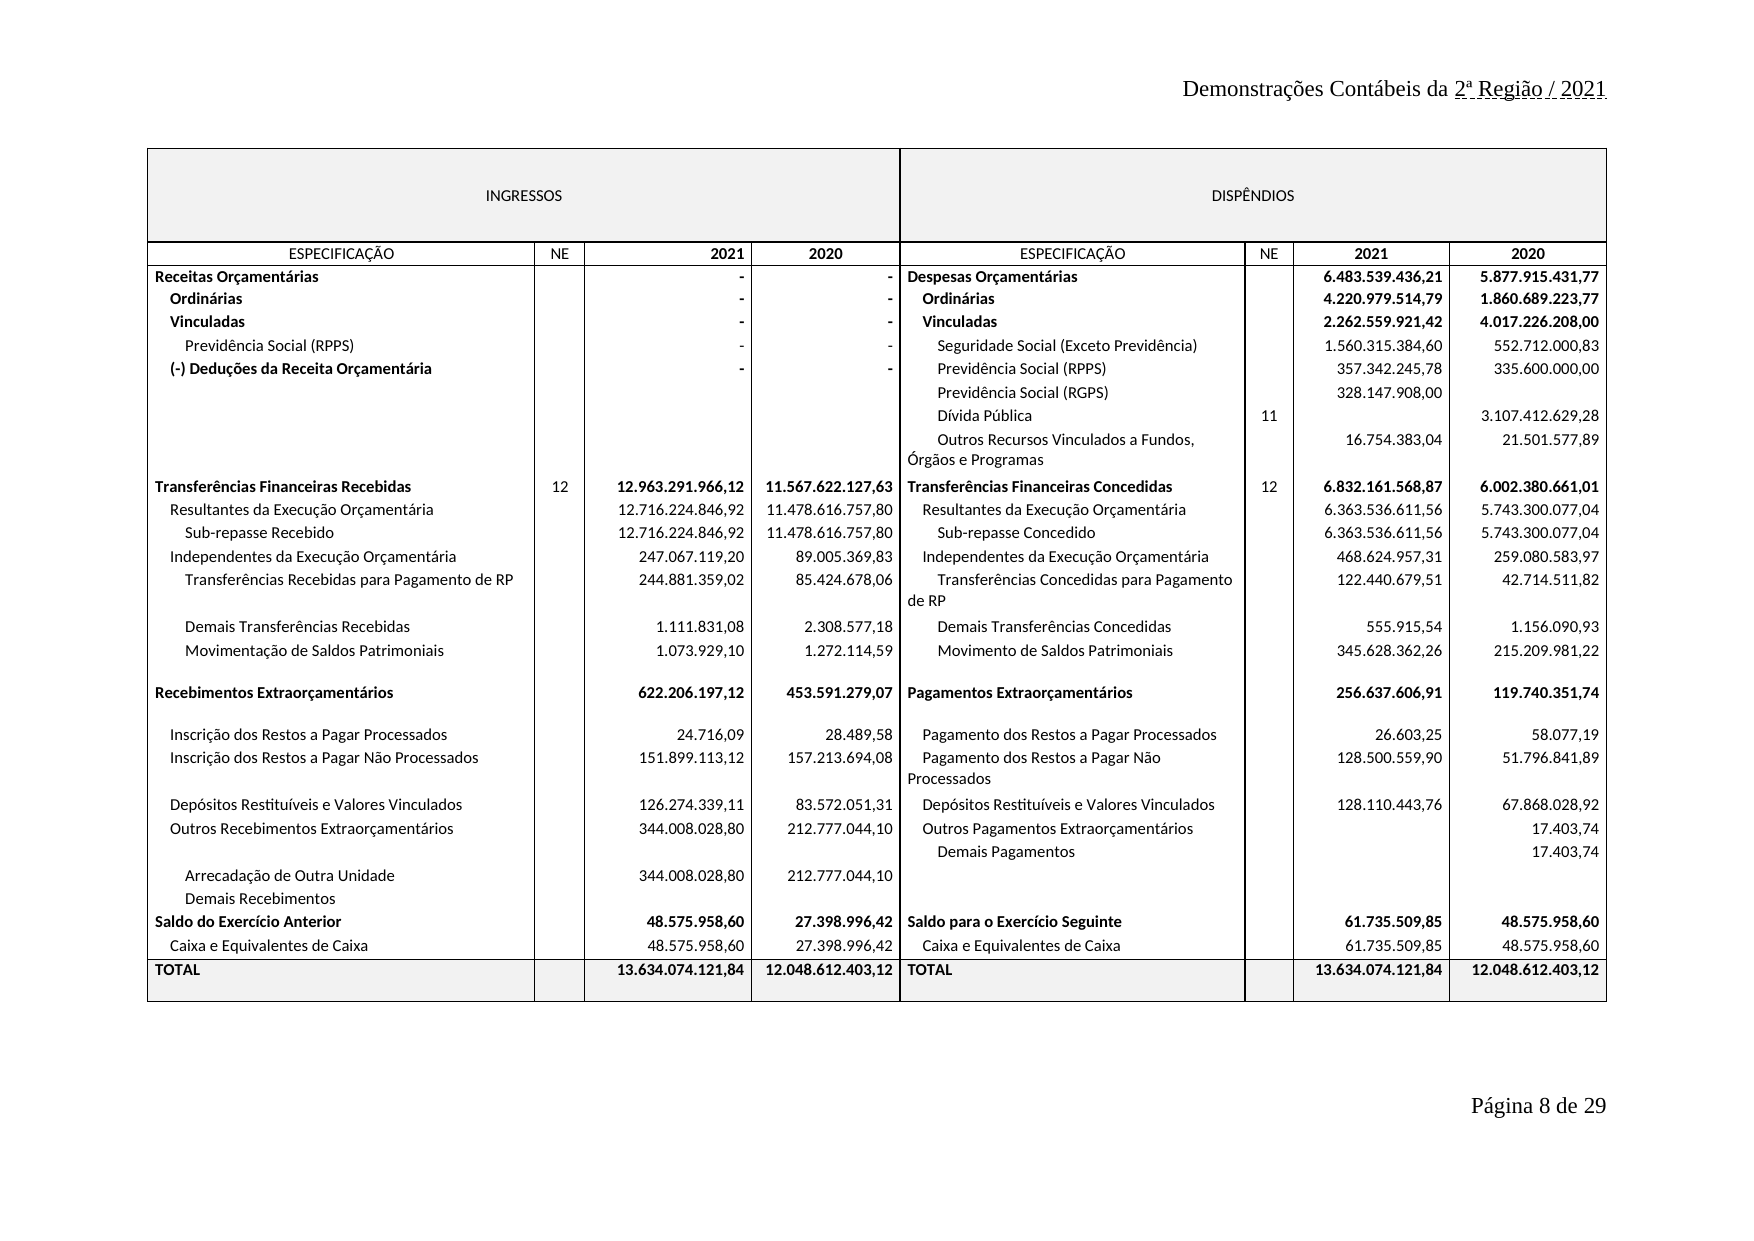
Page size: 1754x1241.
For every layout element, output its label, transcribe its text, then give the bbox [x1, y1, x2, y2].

table_header INGRESSOS [148, 149, 899, 241]
table_cell 151.899.113,12 [585, 748, 751, 794]
table_cell Arrecadação de Outra Unidade [148, 865, 534, 888]
table_cell 1.073.929,10 [585, 640, 751, 682]
table_cell 122.440.679,51 [1294, 570, 1449, 616]
table_cell 5.743.300.077,04 [1450, 523, 1606, 546]
table_cell ESPECIFICAÇÃO [148, 243, 534, 265]
table_cell 48.575.958,60 [1450, 935, 1606, 959]
table_cell Independentes da Execução Orçamentária [901, 546, 1244, 569]
table_cell 3.107.412.629,28 [1450, 406, 1606, 429]
table_cell 4.017.226.208,00 [1450, 312, 1606, 335]
table_cell - [585, 266, 751, 288]
table_cell TOTAL [901, 960, 1244, 1001]
table_cell Dívida Pública [901, 406, 1244, 429]
table_cell [752, 406, 899, 429]
table_cell 12.048.612.403,12 [752, 960, 899, 1001]
table_cell 61.735.509,85 [1294, 912, 1449, 935]
table_cell [752, 841, 899, 865]
table_cell 1.560.315.384,60 [1294, 335, 1449, 359]
table_cell 215.209.981,22 [1450, 640, 1606, 682]
table_cell 345.628.362,26 [1294, 640, 1449, 682]
table_cell Transferências Concedidas para Pagamento de RP [901, 570, 1244, 616]
table_cell 2021 [1294, 243, 1449, 265]
table_cell Receitas Orçamentárias [148, 266, 534, 288]
table_cell 468.624.957,31 [1294, 546, 1449, 569]
table_cell [585, 382, 751, 406]
table_cell [535, 935, 584, 959]
table_cell Movimento de Saldos Patrimoniais [901, 640, 1244, 682]
table_cell Sub-repasse Recebido [148, 523, 534, 546]
table_cell [901, 865, 1244, 888]
table_cell [1246, 748, 1293, 794]
table_cell 12 [535, 476, 584, 499]
table_cell [535, 312, 584, 335]
table_cell [585, 429, 751, 476]
table_cell 85.424.678,06 [752, 570, 899, 616]
table_cell [1246, 382, 1293, 406]
table_cell [535, 616, 584, 640]
table_cell [585, 406, 751, 429]
table_cell 453.591.279,07 [752, 682, 899, 724]
table_cell Vinculadas [148, 312, 534, 335]
table_cell 83.572.051,31 [752, 795, 899, 818]
table_cell 48.575.958,60 [585, 935, 751, 959]
table_cell [1246, 499, 1293, 523]
table_cell Caixa e Equivalentes de Caixa [148, 935, 534, 959]
table_cell 13.634.074.121,84 [585, 960, 751, 1001]
table_cell 6.483.539.436,21 [1294, 266, 1449, 288]
table_cell 119.740.351,74 [1450, 682, 1606, 724]
table_cell 27.398.996,42 [752, 935, 899, 959]
table_cell [1294, 818, 1449, 841]
table_cell Previdência Social (RPPS) [901, 359, 1244, 382]
table_cell - [585, 359, 751, 382]
table_cell 12.048.612.403,12 [1450, 960, 1606, 1001]
table_cell Demais Pagamentos [901, 841, 1244, 865]
table_cell 4.220.979.514,79 [1294, 288, 1449, 312]
table_cell 1.156.090,93 [1450, 616, 1606, 640]
table_cell [1450, 888, 1606, 912]
table_header DISPÊNDIOS [901, 149, 1606, 241]
table_cell [1246, 724, 1293, 748]
table_cell 42.714.511,82 [1450, 570, 1606, 616]
table_cell 27.398.996,42 [752, 912, 899, 935]
table_cell (-) Deduções da Receita Orçamentária [148, 359, 534, 382]
table_cell [148, 406, 534, 429]
table_cell 344.008.028,80 [585, 865, 751, 888]
table_cell [1246, 359, 1293, 382]
table_cell 5.877.915.431,77 [1450, 266, 1606, 288]
table_cell [1246, 888, 1293, 912]
table_cell Independentes da Execução Orçamentária [148, 546, 534, 569]
table_cell [1246, 429, 1293, 476]
table_cell Ordinárias [901, 288, 1244, 312]
table_cell - [752, 266, 899, 288]
table_cell 622.206.197,12 [585, 682, 751, 724]
table_cell [1450, 382, 1606, 406]
table_cell 48.575.958,60 [585, 912, 751, 935]
table_cell 48.575.958,60 [1450, 912, 1606, 935]
table_cell - [752, 288, 899, 312]
table_cell Seguridade Social (Exceto Previdência) [901, 335, 1244, 359]
table_cell [1246, 912, 1293, 935]
table_cell 6.363.536.611,56 [1294, 499, 1449, 523]
table_cell [148, 382, 534, 406]
table_cell 126.274.339,11 [585, 795, 751, 818]
table_cell Depósitos Restituíveis e Valores Vinculados [901, 795, 1244, 818]
table_cell [535, 682, 584, 724]
table_cell 2.262.559.921,42 [1294, 312, 1449, 335]
table_cell Resultantes da Execução Orçamentária [148, 499, 534, 523]
table_cell Outros Pagamentos Extraorçamentários [901, 818, 1244, 841]
table_cell Transferências Recebidas para Pagamento de RP [148, 570, 534, 616]
table_cell Outros Recursos Vinculados a Fundos, Órgãos e Programas [901, 429, 1244, 476]
table_cell 2020 [1450, 243, 1606, 265]
table_cell [1246, 865, 1293, 888]
table_cell 26.603,25 [1294, 724, 1449, 748]
table_cell 24.716,09 [585, 724, 751, 748]
table_cell ESPECIFICAÇÃO [901, 243, 1244, 265]
table_cell [1246, 795, 1293, 818]
table_cell 89.005.369,83 [752, 546, 899, 569]
table_cell - [752, 335, 899, 359]
table_cell 11 [1246, 406, 1293, 429]
table_cell [535, 266, 584, 288]
table_cell - [585, 335, 751, 359]
table_cell 11.478.616.757,80 [752, 499, 899, 523]
table_cell 335.600.000,00 [1450, 359, 1606, 382]
table_cell - [585, 312, 751, 335]
table_cell [535, 912, 584, 935]
table_cell [535, 523, 584, 546]
table_cell 67.868.028,92 [1450, 795, 1606, 818]
table_cell 5.743.300.077,04 [1450, 499, 1606, 523]
table_cell [1246, 682, 1293, 724]
table_cell Demais Recebimentos [148, 888, 534, 912]
table_cell [1246, 312, 1293, 335]
table_cell 16.754.383,04 [1294, 429, 1449, 476]
table_cell [585, 841, 751, 865]
table_cell [901, 888, 1244, 912]
table_cell [1246, 616, 1293, 640]
table_cell Inscrição dos Restos a Pagar Não Processados [148, 748, 534, 794]
table_cell [1246, 523, 1293, 546]
table_cell [535, 499, 584, 523]
table_cell Resultantes da Execução Orçamentária [901, 499, 1244, 523]
table_cell - [585, 288, 751, 312]
table_cell 247.067.119,20 [585, 546, 751, 569]
table_cell Recebimentos Extraorçamentários [148, 682, 534, 724]
table_cell [1294, 841, 1449, 865]
table_cell 6.832.161.568,87 [1294, 476, 1449, 499]
table_cell Transferências Financeiras Recebidas [148, 476, 534, 499]
table_cell 2.308.577,18 [752, 616, 899, 640]
table_cell Saldo para o Exercício Seguinte [901, 912, 1244, 935]
table_cell [535, 406, 584, 429]
table_cell 6.363.536.611,56 [1294, 523, 1449, 546]
table_cell 11.478.616.757,80 [752, 523, 899, 546]
table_cell [1246, 960, 1293, 1001]
table_cell [535, 570, 584, 616]
table_cell 357.342.245,78 [1294, 359, 1449, 382]
table_cell Demais Transferências Concedidas [901, 616, 1244, 640]
table_cell 28.489,58 [752, 724, 899, 748]
table_cell 2021 [585, 243, 751, 265]
table_cell Previdência Social (RGPS) [901, 382, 1244, 406]
table_cell 256.637.606,91 [1294, 682, 1449, 724]
table_cell 17.403,74 [1450, 818, 1606, 841]
table_cell [1246, 266, 1293, 288]
table_cell Outros Recebimentos Extraorçamentários [148, 818, 534, 841]
table_cell [535, 748, 584, 794]
table_cell 12.716.224.846,92 [585, 499, 751, 523]
table_cell Caixa e Equivalentes de Caixa [901, 935, 1244, 959]
table_cell 212.777.044,10 [752, 818, 899, 841]
table_cell [535, 429, 584, 476]
table_cell [1246, 288, 1293, 312]
table_cell [535, 888, 584, 912]
table_cell [535, 724, 584, 748]
table_cell 58.077,19 [1450, 724, 1606, 748]
table_cell 17.403,74 [1450, 841, 1606, 865]
table_cell [535, 288, 584, 312]
table_cell [1246, 640, 1293, 682]
table_cell [535, 335, 584, 359]
table_cell 328.147.908,00 [1294, 382, 1449, 406]
table_cell 1.860.689.223,77 [1450, 288, 1606, 312]
table_cell 552.712.000,83 [1450, 335, 1606, 359]
table_cell 12.963.291.966,12 [585, 476, 751, 499]
table_cell [535, 359, 584, 382]
table_cell Despesas Orçamentárias [901, 266, 1244, 288]
table_cell 1.272.114,59 [752, 640, 899, 682]
table_cell [148, 429, 534, 476]
table_cell Sub-repasse Concedido [901, 523, 1244, 546]
table_cell 344.008.028,80 [585, 818, 751, 841]
table_cell Saldo do Exercício Anterior [148, 912, 534, 935]
table_cell Transferências Financeiras Concedidas [901, 476, 1244, 499]
table_cell [585, 888, 751, 912]
table_cell - [752, 359, 899, 382]
table_cell [535, 640, 584, 682]
table_cell [752, 429, 899, 476]
table_cell [752, 888, 899, 912]
table_cell [1294, 406, 1449, 429]
table_cell [535, 795, 584, 818]
table_cell [535, 960, 584, 1001]
table_cell Vinculadas [901, 312, 1244, 335]
table_cell [535, 841, 584, 865]
table_cell [1450, 865, 1606, 888]
table_cell 157.213.694,08 [752, 748, 899, 794]
table_cell Demais Transferências Recebidas [148, 616, 534, 640]
table_cell [535, 382, 584, 406]
table_cell [535, 546, 584, 569]
table_cell [1246, 546, 1293, 569]
table_cell Movimentação de Saldos Patrimoniais [148, 640, 534, 682]
table_cell 61.735.509,85 [1294, 935, 1449, 959]
table_cell 244.881.359,02 [585, 570, 751, 616]
table_cell [1246, 570, 1293, 616]
table_cell [535, 818, 584, 841]
table_cell NE [1246, 243, 1293, 265]
table_cell 12.716.224.846,92 [585, 523, 751, 546]
table_cell 128.110.443,76 [1294, 795, 1449, 818]
table_cell NE [535, 243, 584, 265]
table_cell 13.634.074.121,84 [1294, 960, 1449, 1001]
table_cell Previdência Social (RPPS) [148, 335, 534, 359]
table_cell 2020 [752, 243, 899, 265]
table_cell [752, 382, 899, 406]
table_cell [1246, 335, 1293, 359]
table_cell 21.501.577,89 [1450, 429, 1606, 476]
table_cell [1246, 818, 1293, 841]
table_cell 555.915,54 [1294, 616, 1449, 640]
table_cell Pagamentos Extraorçamentários [901, 682, 1244, 724]
table_cell 212.777.044,10 [752, 865, 899, 888]
table_cell [535, 865, 584, 888]
table_cell [1246, 841, 1293, 865]
table_cell 6.002.380.661,01 [1450, 476, 1606, 499]
table_cell [148, 841, 534, 865]
table_cell Ordinárias [148, 288, 534, 312]
table_cell 12 [1246, 476, 1293, 499]
table_cell Inscrição dos Restos a Pagar Processados [148, 724, 534, 748]
table_cell - [752, 312, 899, 335]
table_cell 128.500.559,90 [1294, 748, 1449, 794]
table_cell [1294, 888, 1449, 912]
table_cell TOTAL [148, 960, 534, 1001]
table_cell [1246, 935, 1293, 959]
table_cell 51.796.841,89 [1450, 748, 1606, 794]
table_cell 1.111.831,08 [585, 616, 751, 640]
table_cell Pagamento dos Restos a Pagar Processados [901, 724, 1244, 748]
table_cell Pagamento dos Restos a Pagar Não Processados [901, 748, 1244, 794]
table_cell 259.080.583,97 [1450, 546, 1606, 569]
table_cell Depósitos Restituíveis e Valores Vinculados [148, 795, 534, 818]
table_cell [1294, 865, 1449, 888]
table_cell 11.567.622.127,63 [752, 476, 899, 499]
